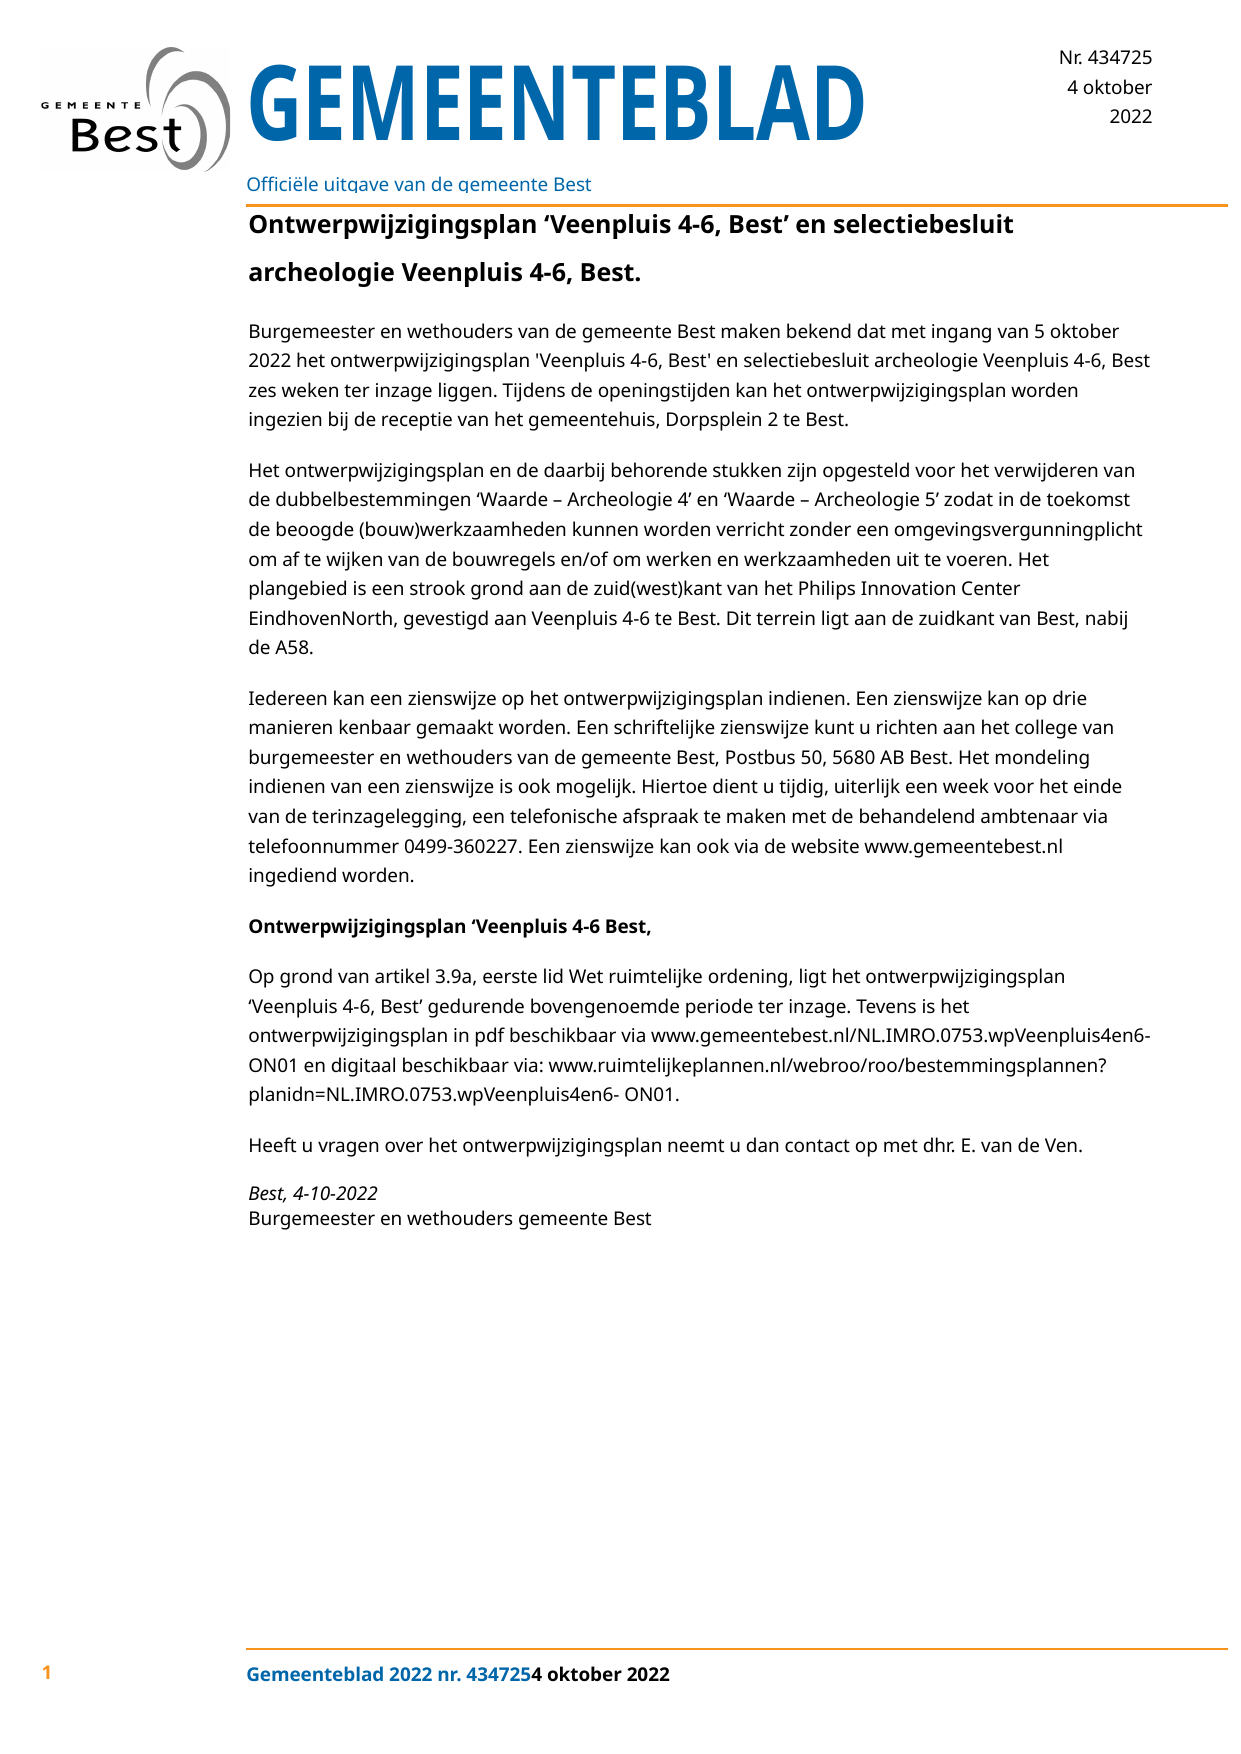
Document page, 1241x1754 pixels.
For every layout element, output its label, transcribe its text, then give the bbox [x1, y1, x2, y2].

text Iedereen kan een zienswijze op het ontwerpwijzigingsplan indienen. Een zienswijze kan op drie manieren kenbaar gemaakt worden. Een schriftelijke zienswijze kunt u richten aan het college van burgemeester en wethouders van de gemeente Best, Postbus 50, 5680 AB Best. Het mondeling indienen van een zienswijze is ook mogelijk. Hiertoe dient u tijdig, uiterlijk een week voor het einde van de terinzagelegging, een telefonische afspraak te maken met de behandelend ambtenaar via telefoonnummer 0499-360227. Een zienswijze kan ook via de website www.gemeentebest.nl ingediend worden. [248, 685, 1152, 888]
text Ontwerpwijzigingsplan ‘Veenpluis 4-6 Best, [248, 913, 1152, 939]
text Burgemeester en wethouders van de gemeente Best maken bekend dat met ingang van 5 oktober 2022 het ontwerpwijzigingsplan 'Veenpluis 4-6, Best' en selectiebesluit archeologie Veenpluis 4-6, Best zes weken ter inzage liggen. Tijdens de openingstijden kan het ontwerpwijzigingsplan worden ingezien bij de receptie van het gemeentehuis, Dorpsplein 2 te Best. [248, 318, 1152, 432]
text Het ontwerpwijzigingsplan en de daarbij behorende stukken zijn opgesteld voor het verwijderen van de dubbelbestemmingen ‘Waarde – Archeologie 4’ en ‘Waarde – Archeologie 5’ zodat in de toekomst de beoogde (bouw)werkzaamheden kunnen worden verricht zonder een omgevingsvergunningplicht om af te wijken van de bouwregels en/of om werken en werkzaamheden uit te voeren. Het plangebied is een strook grond aan de zuid(west)kant van het Philips Innovation Center EindhovenNorth, gevestigd aan Veenpluis 4-6 te Best. Dit terrein ligt aan de zuidkant van Best, nabij de A58. [248, 457, 1152, 660]
text Op grond van artikel 3.9a, eerste lid Wet ruimtelijke ordening, ligt het ontwerpwijzigingsplan ‘Veenpluis 4-6, Best’ gedurende bovengenoemde periode ter inzage. Tevens is het ontwerpwijzigingsplan in pdf beschikbaar via www.gemeentebest.nl/NL.IMRO.0753.wpVeenpluis4en6-ON01 en digitaal beschikbaar via: www.ruimtelijkeplannen.nl/webroo/roo/bestemmingsplannen?planidn=NL.IMRO.0753.wpVeenpluis4en6- ON01. [248, 963, 1152, 1107]
text Burgemeester en wethouders gemeente Best [248, 1206, 1152, 1231]
text Best, 4-10-2022 [248, 1180, 1152, 1206]
text Heeft u vragen over het ontwerpwijzigingsplan neemt u dan contact op met dhr. E. van de Ven. [248, 1132, 1152, 1158]
picture [41, 47, 231, 172]
text Ontwerpwijzigingsplan ‘Veenpluis 4-6, Best’ en selectiebesluit archeologie Veenpluis 4-6, Best. [248, 207, 1152, 288]
